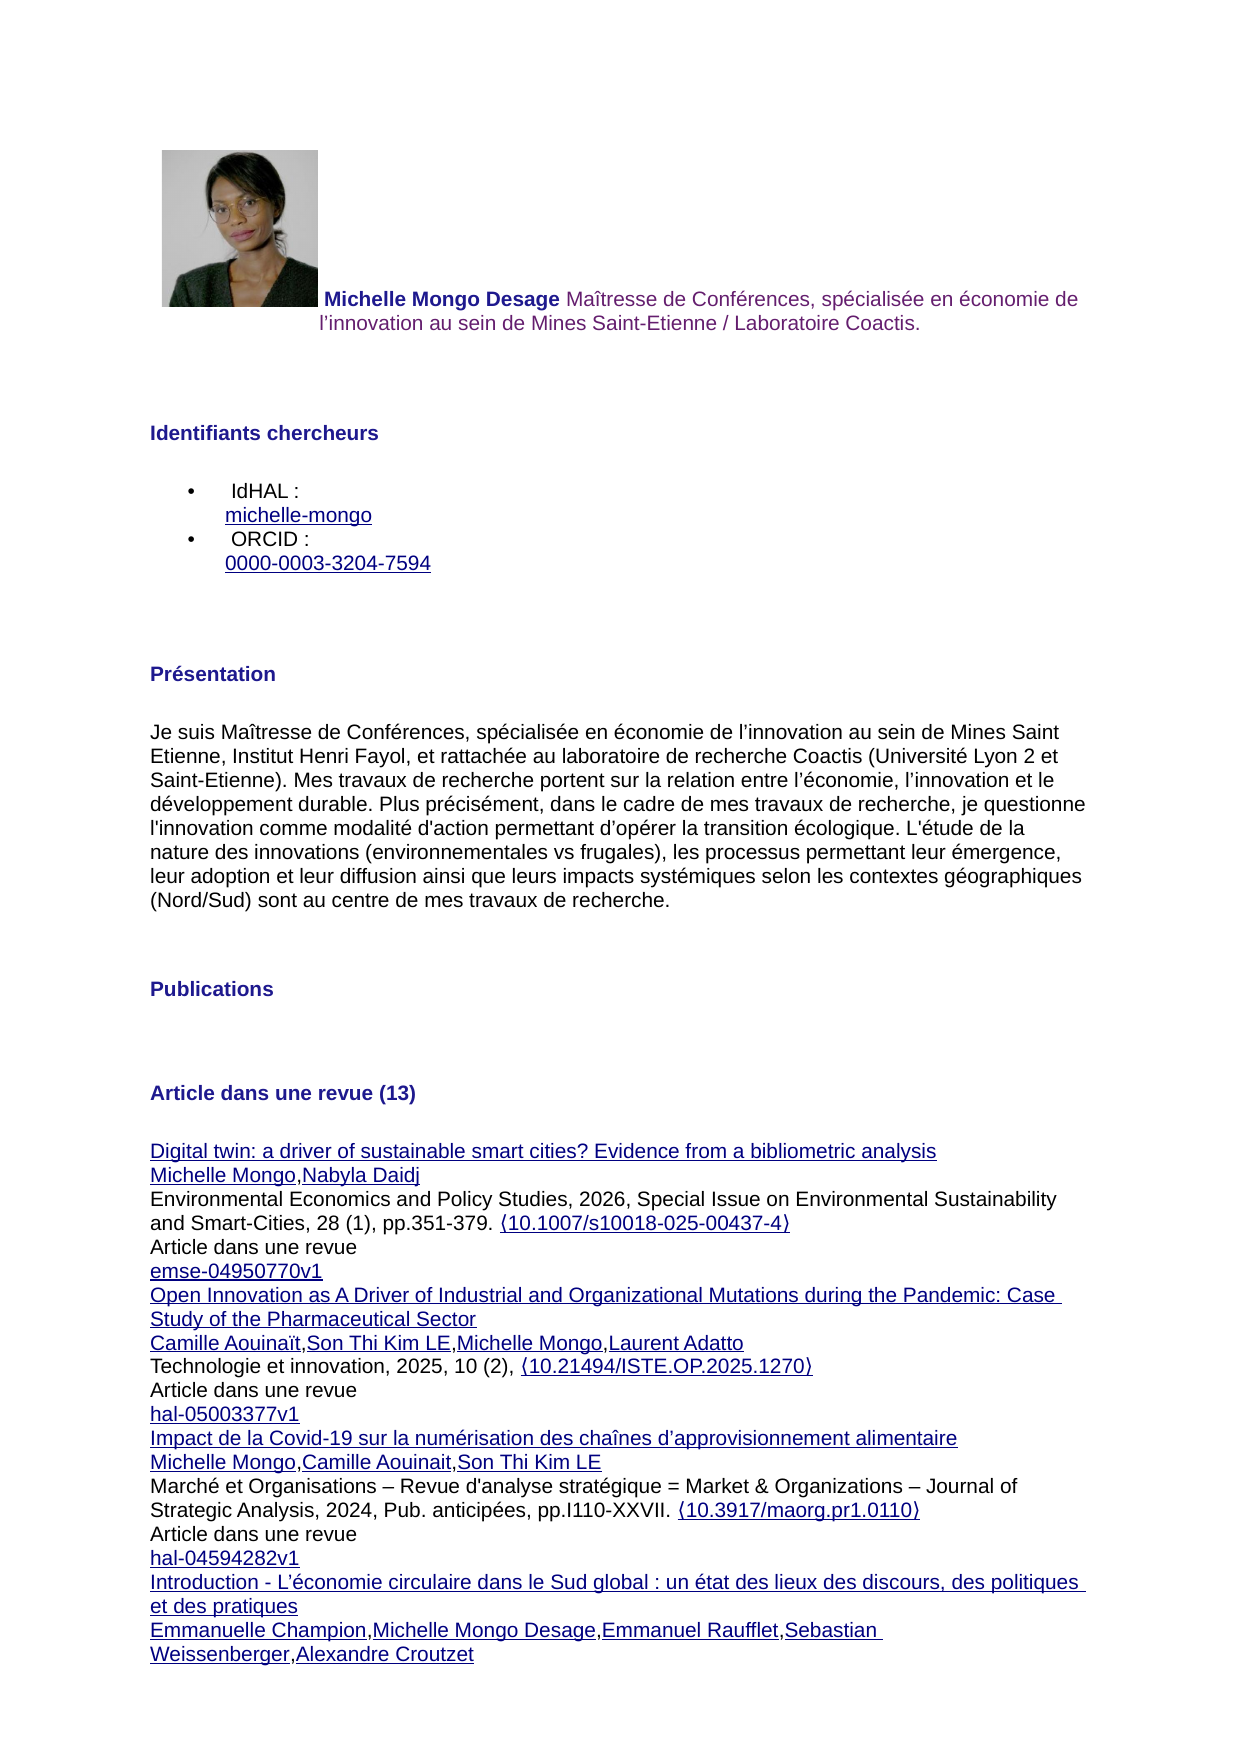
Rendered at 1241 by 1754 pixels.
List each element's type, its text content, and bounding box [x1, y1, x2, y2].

table_cell Open Innovation as A Driver of Industrial and Organizational Mutations during the Pandemic: Case Study of the Pharmaceutical Sector Camille Aouinaït,Son Thi Kim LE,Michelle Mongo,Laurent Adatto Technologie et innovation, 2025, 10 (2), ⟨10.21494/ISTE.OP.2025.1270⟩ Article dans une revue hal-05003377v1 [150, 1283, 1090, 1426]
table_header Digital twin: a driver of sustainable smart cities? Evidence from a bibliometric analysis Michelle Mongo,Nabyla Daidj Environmental Economics and Policy Studies, 2026, Special Issue on Environmental Sustainability and Smart-Cities, 28 (1), pp.351-379. ⟨10.1007/s10018-025-00437-4⟩ Article dans une revue emse-04950770v1 [150, 1139, 1090, 1282]
subtitle Présentation [150, 662, 1090, 686]
subtitle Article dans une revue (13) [150, 1080, 1090, 1104]
text Je suis Maîtresse de Conférences, spécialisée en économie de l’innovation au sein de Mines Saint Etienne, Institut Henri Fayol, et rattachée au laboratoire de recherche Coactis (Université Lyon 2 et Saint-Etienne). Mes travaux de recherche portent sur la relation entre l’économie, l’innovation et le développement durable. Plus précisément, dans le cadre de mes travaux de recherche, je questionne l'innovation comme modalité d'action permettant d’opérer la transition écologique. L'étude de la nature des innovations (environnementales vs frugales), les processus permettant leur émergence, leur adoption et leur diffusion ainsi que leurs impacts systémiques selon les contextes géographiques (Nord/Sud) sont au centre de mes travaux de recherche. [150, 720, 1090, 912]
list IdHAL : [187, 479, 1090, 503]
subtitle Michelle Mongo Desage Maîtresse de Conférences, spécialisée en économie de l’innovation au sein de Mines Saint-Etienne / Laboratoire Coactis. [150, 150, 1090, 334]
list ORCID : [187, 527, 1090, 551]
subtitle Publications [150, 977, 1090, 1001]
subtitle Identifiants chercheurs [150, 421, 1090, 445]
picture [161, 150, 318, 307]
table_cell Introduction - L’économie circulaire dans le Sud global : un état des lieux des discours, des politiques et des pratiques Emmanuelle Champion,Michelle Mongo Desage,Emmanuel Raufflet,Sebastian Weissenberger,Alexandre Croutzet [150, 1570, 1090, 1666]
list 0000-0003-3204-7594 [187, 551, 1090, 575]
table_cell Impact de la Covid-19 sur la numérisation des chaînes d’approvisionnement alimentaire Michelle Mongo,Camille Aouinait,Son Thi Kim LE Marché et Organisations – Revue d'analyse stratégique = Market & Organizations – Journal of Strategic Analysis, 2024, Pub. anticipées, pp.I110-XXVII. ⟨10.3917/maorg.pr1.0110⟩ Article dans une revue hal-04594282v1 [150, 1426, 1090, 1570]
list michelle-mongo [187, 503, 1090, 527]
